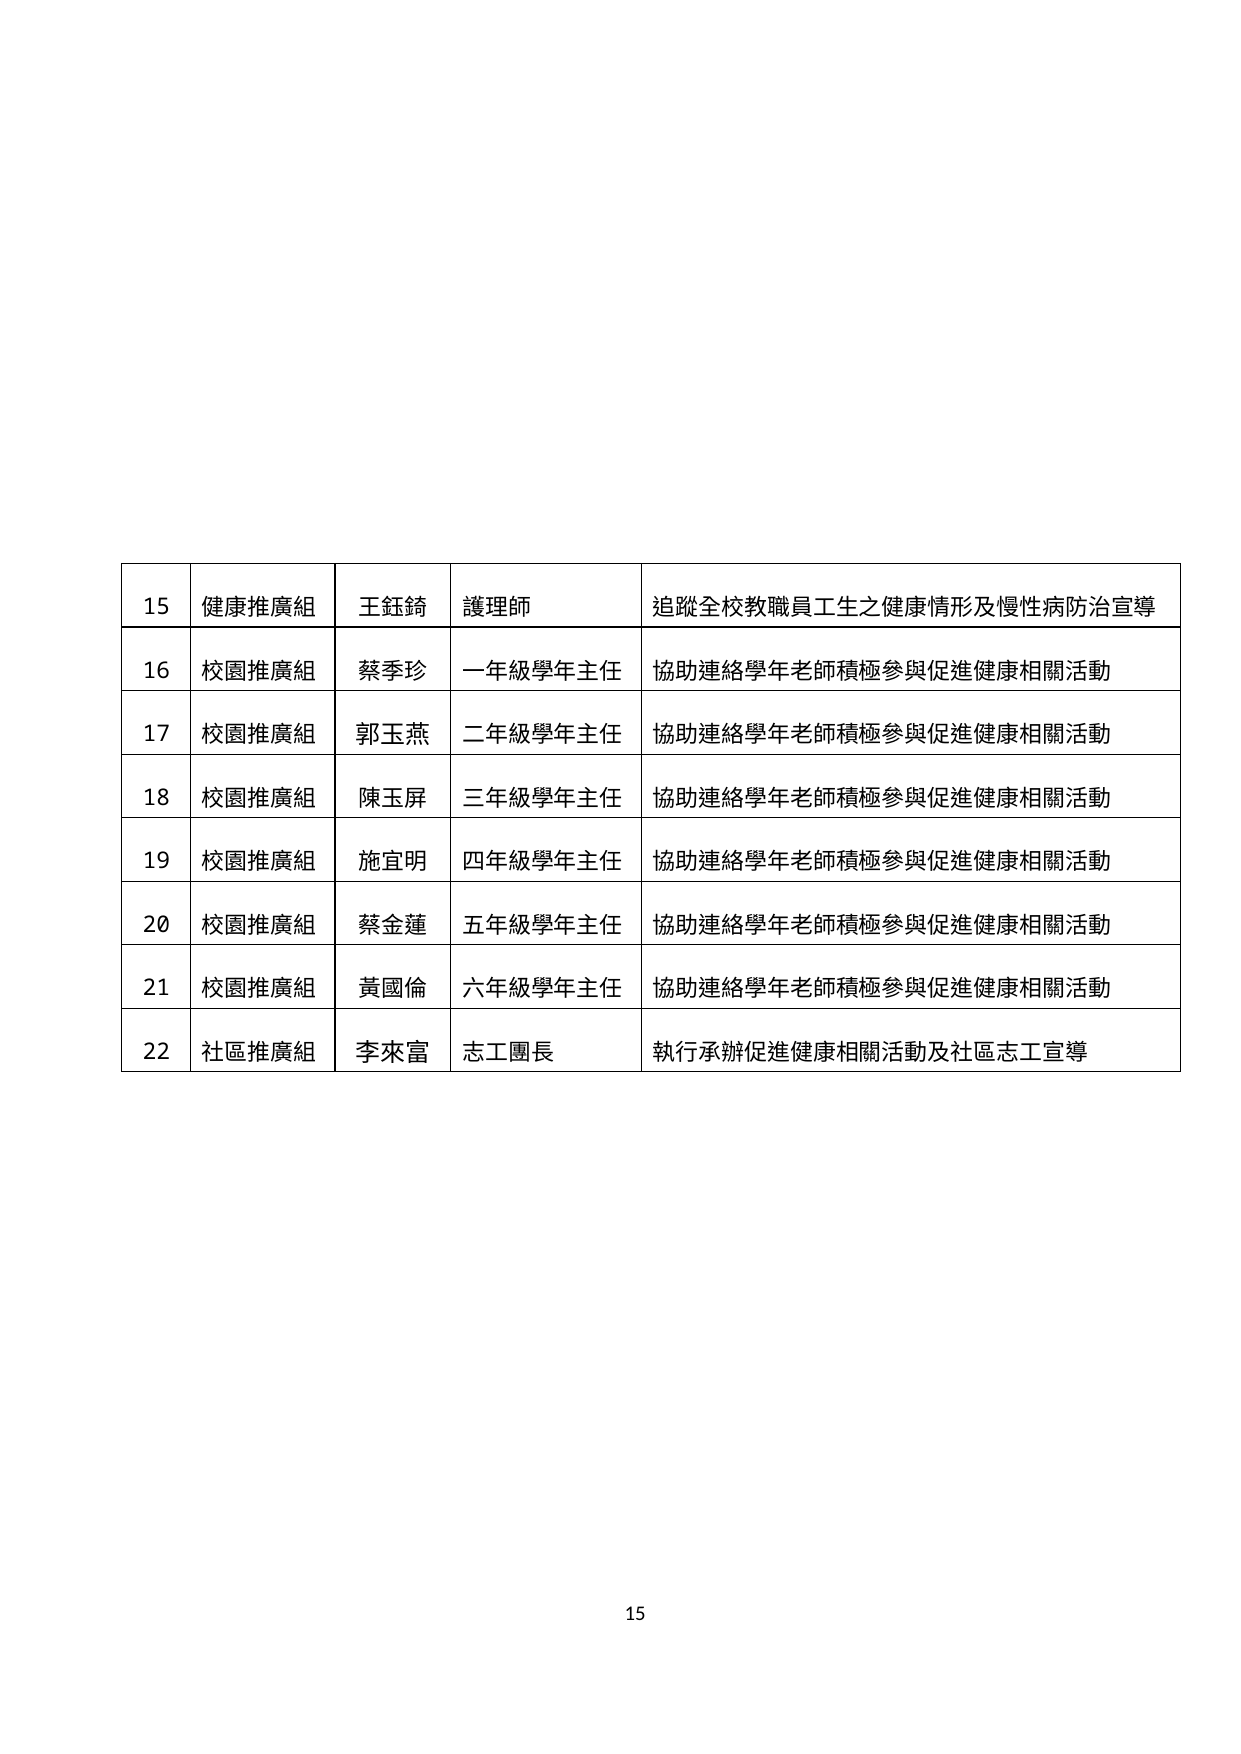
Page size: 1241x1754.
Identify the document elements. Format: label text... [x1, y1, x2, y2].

table_cell 18 [122, 755, 190, 817]
table_cell 19 [122, 818, 190, 881]
table_cell 施宜明 [336, 818, 450, 881]
table_cell 蔡金蓮 [336, 882, 450, 944]
table_cell 22 [122, 1009, 190, 1071]
table_cell 一年級學年主任 [451, 628, 641, 690]
table_cell 六年級學年主任 [451, 945, 641, 1008]
table_cell 協助連絡學年老師積極參與促進健康相關活動 [642, 818, 1180, 881]
table_cell 15 [122, 564, 190, 626]
table_cell 協助連絡學年老師積極參與促進健康相關活動 [642, 755, 1180, 817]
table_cell 校園推廣組 [191, 818, 334, 881]
table_cell 護理師 [451, 564, 641, 626]
table_cell 社區推廣組 [191, 1009, 334, 1071]
table_cell 協助連絡學年老師積極參與促進健康相關活動 [642, 945, 1180, 1008]
table_cell 校園推廣組 [191, 755, 334, 817]
table_cell 校園推廣組 [191, 882, 334, 944]
table_cell 陳玉屏 [336, 755, 450, 817]
table_cell 校園推廣組 [191, 691, 334, 753]
table_cell 協助連絡學年老師積極參與促進健康相關活動 [642, 628, 1180, 690]
table_cell 執行承辦促進健康相關活動及社區志工宣導 [642, 1009, 1180, 1071]
table_cell 健康推廣組 [191, 564, 334, 626]
table_cell 郭玉燕 [336, 691, 450, 753]
table_cell 三年級學年主任 [451, 755, 641, 817]
table_cell 蔡季珍 [336, 628, 450, 690]
table_cell 二年級學年主任 [451, 691, 641, 753]
table_cell 黃國倫 [336, 945, 450, 1008]
table_cell 協助連絡學年老師積極參與促進健康相關活動 [642, 882, 1180, 944]
table_cell 校園推廣組 [191, 945, 334, 1008]
table_cell 校園推廣組 [191, 628, 334, 690]
table_cell 16 [122, 628, 190, 690]
table_cell 李來富 [336, 1009, 450, 1071]
table_cell 17 [122, 691, 190, 753]
table_cell 王鈺錡 [336, 564, 450, 626]
table_cell 21 [122, 945, 190, 1008]
table_cell 協助連絡學年老師積極參與促進健康相關活動 [642, 691, 1180, 753]
table_cell 五年級學年主任 [451, 882, 641, 944]
table_cell 四年級學年主任 [451, 818, 641, 881]
table_cell 20 [122, 882, 190, 944]
table_cell 追蹤全校教職員工生之健康情形及慢性病防治宣導 [642, 564, 1180, 626]
table_cell 志工團長 [451, 1009, 641, 1071]
